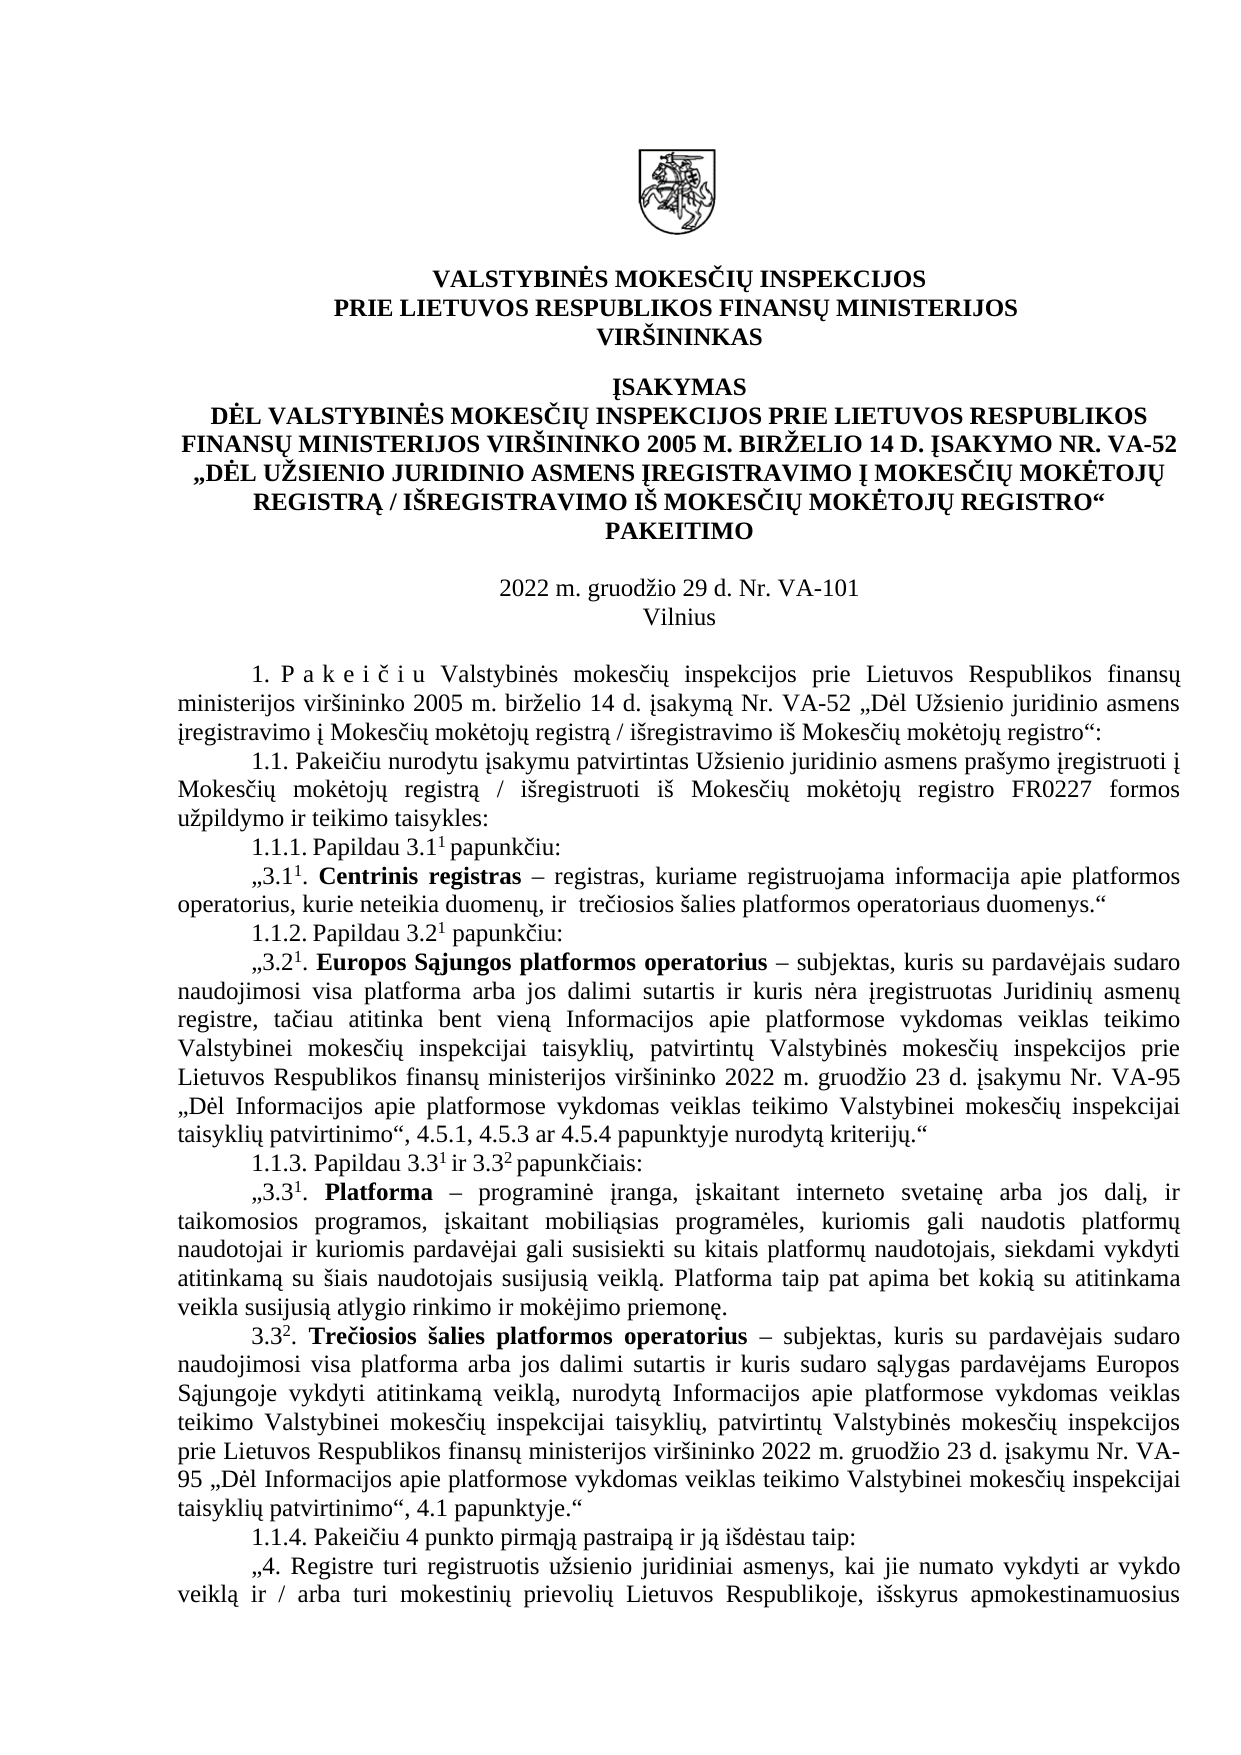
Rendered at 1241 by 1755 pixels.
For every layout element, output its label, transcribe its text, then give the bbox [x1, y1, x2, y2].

text „3.21. Europos Sąjungos platformos operatorius – subjektas, kuris su pardavėjais sudaro naudojimosi visa platforma arba jos dalimi sutartis ir kuris nėra įregistruotas Juridinių asmenų registre, tačiau atitinka bent vieną Informacijos apie platformose vykdomas veiklas teikimo Valstybinei mokesčių inspekcijai taisyklių, patvirtintų Valstybinės mokesčių inspekcijos prie Lietuvos Respublikos finansų ministerijos viršininko 2022 m. gruodžio 23 d. įsakymu Nr. VA-95 „Dėl Informacijos apie platformose vykdomas veiklas teikimo Valstybinei mokesčių inspekcijai taisyklių patvirtinimo“, 4.5.1, 4.5.3 ar 4.5.4 papunktyje nurodytą kriterijų.“ [177, 947, 1181, 1148]
text 1.1.3. Papildau 3.31 ir 3.32 papunkčiais: [177, 1148, 1181, 1177]
text 1.1.4. Pakeičiu 4 punkto pirmąją pastraipą ir ją išdėstau taip: [177, 1522, 1181, 1551]
text DĖL VALSTYBINĖS MOKESČIŲ INSPEKCIJOS PRIE LIETUVOS RESPUBLIKOS FINANSŲ MINISTERIJOS VIRŠININKO 2005 M. BIRŽELIO 14 D. ĮSAKYMO NR. VA-52 [177, 401, 1181, 458]
text VALSTYBINĖS MOKESČIŲ INSPEKCIJOS [177, 264, 1181, 293]
text PRIE LIETUVOS RESPUBLIKOS FINANSŲ MINISTERIJOS [177, 293, 1181, 322]
text „DĖL UŽSIENIO JURIDINIO ASMENS ĮREGISTRAVIMO Į MOKESČIŲ MOKĖTOJŲ REGISTRĄ / IŠREGISTRAVIMO IŠ MOKESČIŲ MOKĖTOJŲ REGISTRO“ PAKEITIMO [177, 458, 1181, 544]
text ĮSAKYMAS [177, 372, 1181, 401]
text 1.1. Pakeičiu nurodytu įsakymu patvirtintas Užsienio juridinio asmens prašymo įregistruoti į Mokesčių mokėtojų registrą / išregistruoti iš Mokesčių mokėtojų registro FR0227 formos užpildymo ir teikimo taisykles: [177, 746, 1181, 832]
text 1. Pakeičiu Valstybinės mokesčių inspekcijos prie Lietuvos Respublikos finansų ministerijos viršininko 2005 m. birželio 14 d. įsakymą Nr. VA-52 „Dėl Užsienio juridinio asmens įregistravimo į Mokesčių mokėtojų registrą / išregistravimo iš Mokesčių mokėtojų registro“: [177, 659, 1181, 746]
text 1.1.1. Papildau 3.11 papunkčiu: [177, 832, 1181, 861]
text VIRŠININKAS [177, 322, 1181, 351]
text 3.32. Trečiosios šalies platformos operatorius – subjektas, kuris su pardavėjais sudaro naudojimosi visa platforma arba jos dalimi sutartis ir kuris sudaro sąlygas pardavėjams Europos Sąjungoje vykdyti atitinkamą veiklą, nurodytą Informacijos apie platformose vykdomas veiklas teikimo Valstybinei mokesčių inspekcijai taisyklių, patvirtintų Valstybinės mokesčių inspekcijos prie Lietuvos Respublikos finansų ministerijos viršininko 2022 m. gruodžio 23 d. įsakymu Nr. VA-95 „Dėl Informacijos apie platformose vykdomas veiklas teikimo Valstybinei mokesčių inspekcijai taisyklių patvirtinimo“, 4.1 papunktyje.“ [177, 1321, 1181, 1522]
text „3.11. Centrinis registras – registras, kuriame registruojama informacija apie platformos operatorius, kurie neteikia duomenų, ir trečiosios šalies platformos operatoriaus duomenys.“ [177, 861, 1181, 918]
text Vilnius [177, 602, 1181, 631]
text 2022 m. gruodžio 29 d. Nr. VA-101 [177, 573, 1181, 602]
text „4. Registre turi registruotis užsienio juridiniai asmenys, kai jie numato vykdyti ar vykdo veiklą ir / arba turi mokestinių prievolių Lietuvos Respublikoje, išskyrus apmokestinamuosius [177, 1551, 1181, 1608]
text 1.1.2. Papildau 3.21 papunkčiu: [177, 918, 1181, 947]
text „3.31. Platforma – programinė įranga, įskaitant interneto svetainę arba jos dalį, ir taikomosios programos, įskaitant mobiliąsias programėles, kuriomis gali naudotis platformų naudotojai ir kuriomis pardavėjai gali susisiekti su kitais platformų naudotojais, siekdami vykdyti atitinkamą su šiais naudotojais susijusią veiklą. Platforma taip pat apima bet kokią su atitinkama veikla susijusią atlygio rinkimo ir mokėjimo priemonę. [177, 1177, 1181, 1321]
